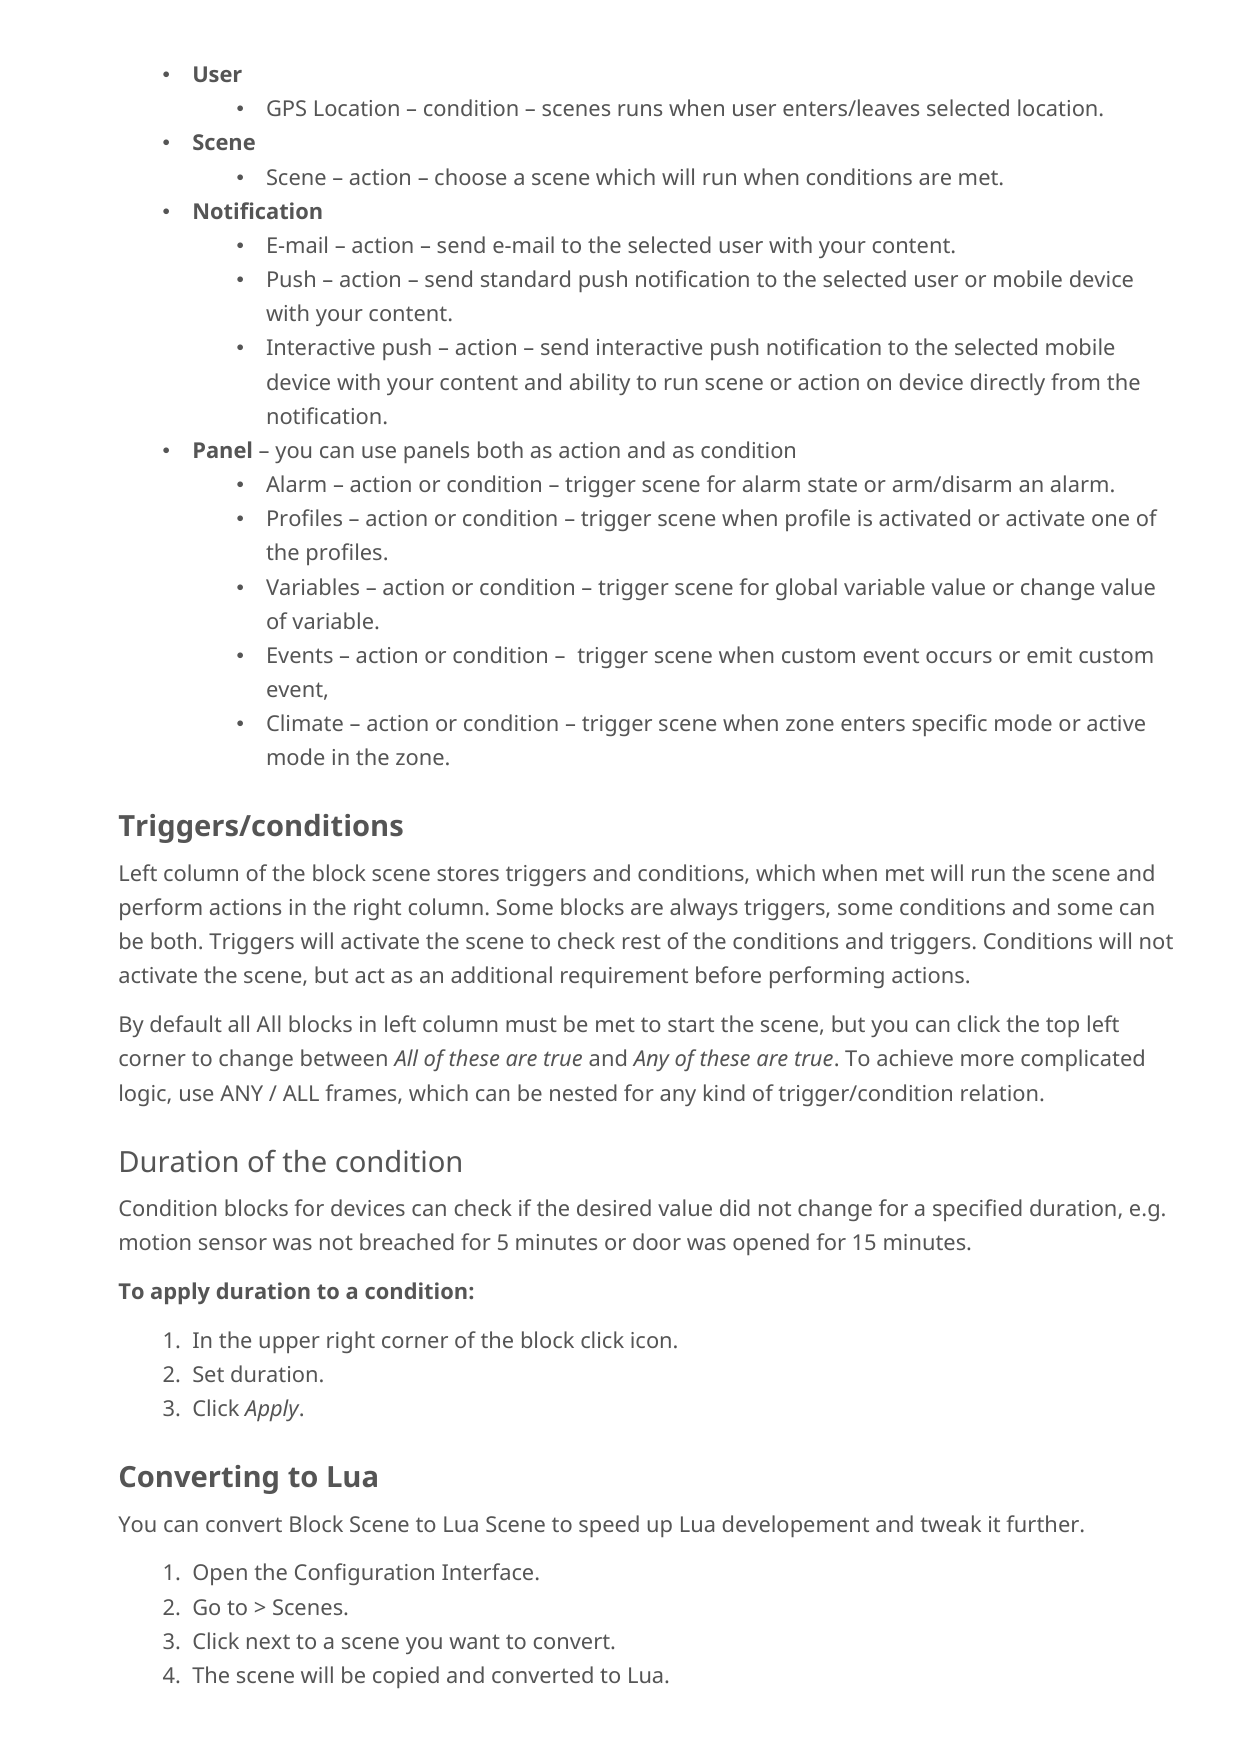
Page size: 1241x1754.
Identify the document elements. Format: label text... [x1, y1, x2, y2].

list Climate – action or condition – trigger scene when zone enters specific mode or active mode in the zone. [236, 708, 1181, 772]
list Click Apply. [162, 1393, 1181, 1423]
list E-mail – action – send e-mail to the selected user with your content. [236, 230, 1181, 260]
subtitle Duration of the condition [118, 1141, 1181, 1181]
text Condition blocks for devices can check if the desired value did not change for a specified duration, e.g. motion sensor was not breached for 5 minutes or door was opened for 15 minutes. [118, 1193, 1181, 1257]
list Events – action or condition – trigger scene when custom event occurs or emit custom event, [236, 640, 1181, 704]
list Interactive push – action – send interactive push notification to the selected mobile device with your content and ability to run scene or action on device directly from the notification. [236, 332, 1181, 431]
list Open the Configuration Interface. [162, 1557, 1181, 1587]
list Scene – action – choose a scene which will run when conditions are met. [236, 162, 1181, 191]
list Alarm – action or condition – trigger scene for alarm state or arm/disarm an alarm. [236, 469, 1181, 499]
text By default all All blocks in left column must be met to start the scene, but you can click the top left corner to change between All of these are true and Any of these are true. To achieve more complicated logic, use ANY / ALL frames, which can be nested for any kind of trigger/condition relation. [118, 1009, 1181, 1107]
list Go to > Scenes. [162, 1591, 1181, 1621]
list In the upper right corner of the block click icon. [162, 1325, 1181, 1354]
list Push – action – send standard push notification to the selected user or mobile device with your content. [236, 264, 1181, 328]
list The scene will be copied and converted to Lua. [162, 1660, 1181, 1689]
list Click next to a scene you want to convert. [162, 1626, 1181, 1655]
list Set duration. [162, 1359, 1181, 1389]
text You can convert Block Scene to Lua Scene to speed up Lua developement and tweak it further. [118, 1508, 1181, 1538]
subtitle Triggers/conditions [118, 806, 1181, 845]
list Scene [162, 127, 1181, 157]
list Variables – action or condition – trigger scene for global variable value or change value of variable. [236, 572, 1181, 636]
text To apply duration to a condition: [118, 1276, 1181, 1306]
list User [162, 59, 1181, 89]
list GPS Location – condition – scenes runs when user enters/leaves selected location. [236, 93, 1181, 123]
list Notification [162, 196, 1181, 226]
subtitle Converting to Lua [118, 1456, 1181, 1496]
list Profiles – action or condition – trigger scene when profile is activated or activate one of the profiles. [236, 503, 1181, 567]
list Panel – you can use panels both as action and as condition [162, 435, 1181, 465]
text Left column of the block scene stores triggers and conditions, which when met will run the scene and perform actions in the right column. Some blocks are always triggers, some conditions and some can be both. Triggers will activate the scene to check rest of the conditions and triggers. Conditions will not activate the scene, but act as an additional requirement before performing actions. [118, 858, 1181, 990]
